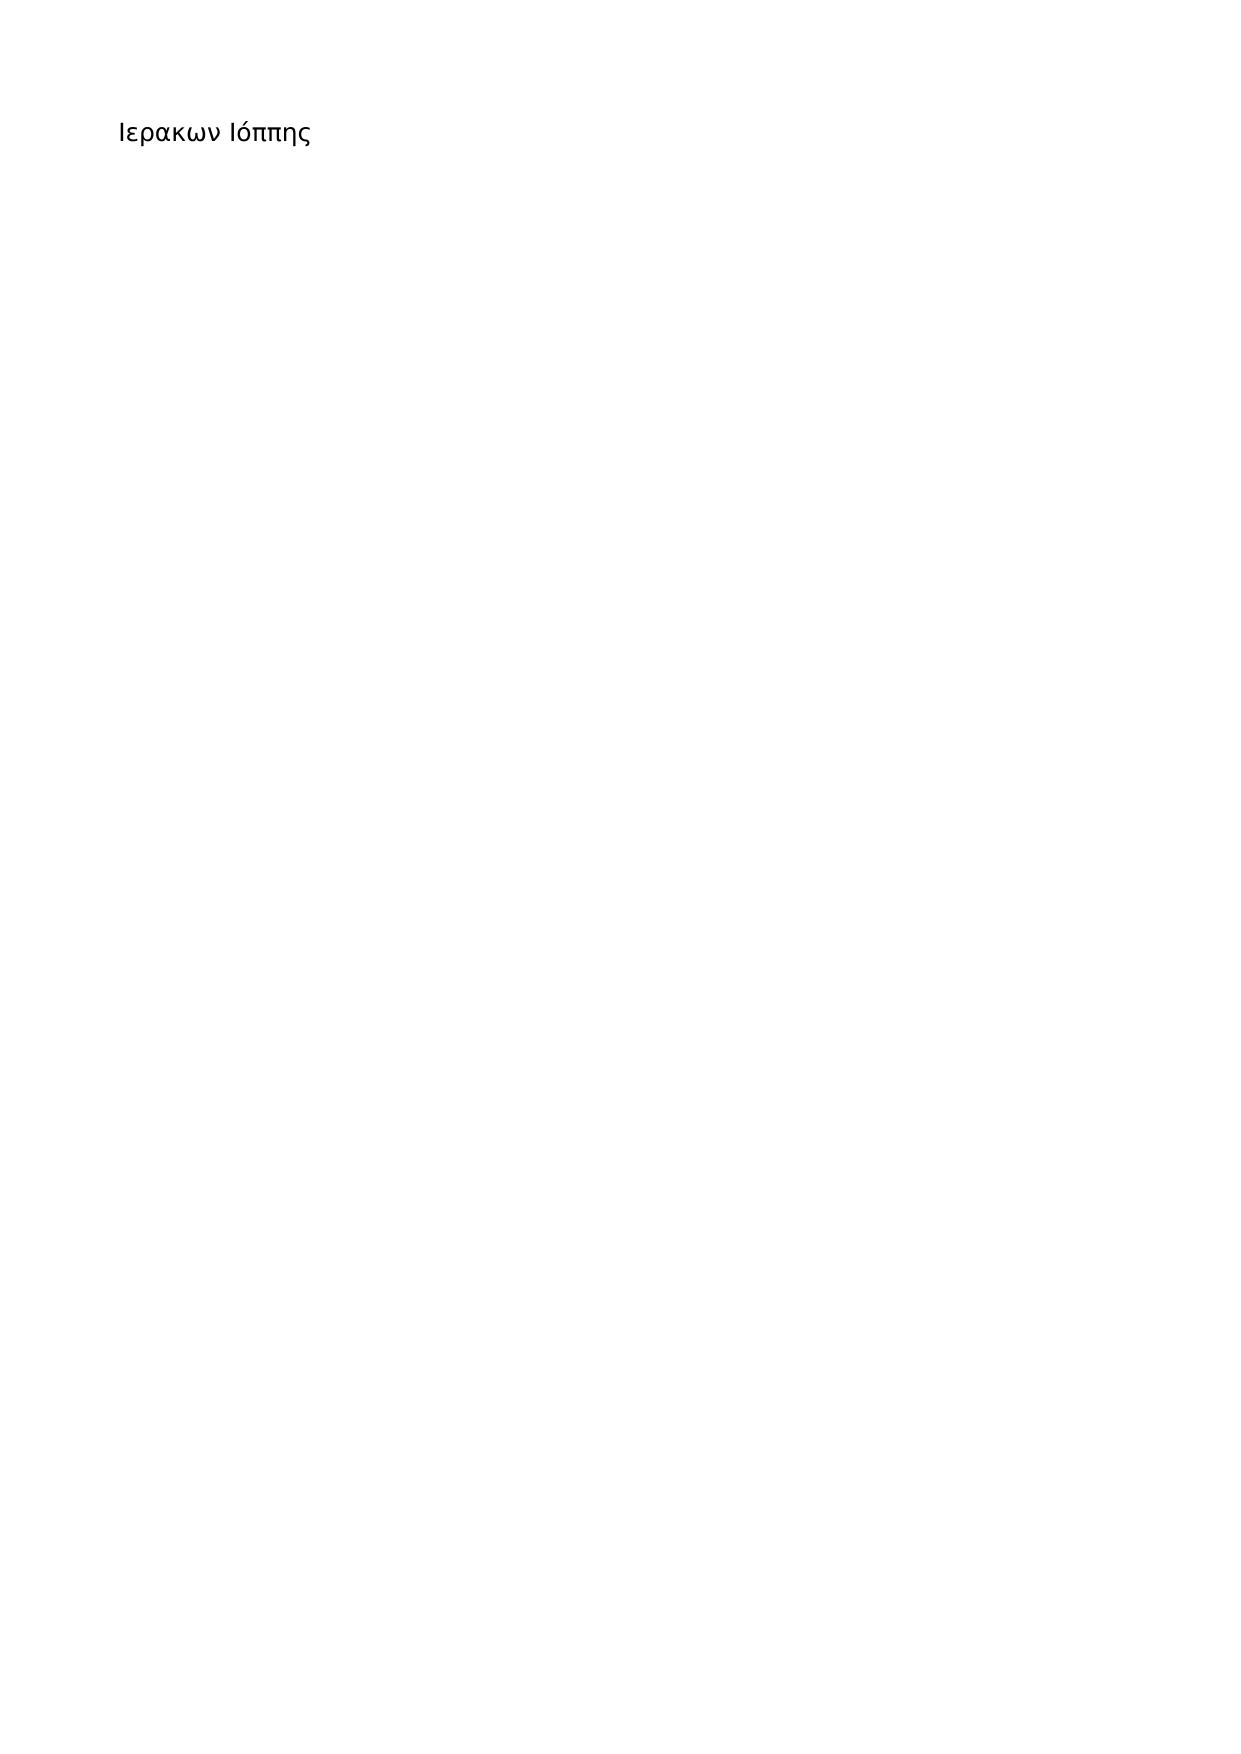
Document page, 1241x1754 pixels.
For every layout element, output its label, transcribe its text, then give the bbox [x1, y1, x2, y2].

text Ιερακων Ιόππης [118, 118, 1122, 147]
